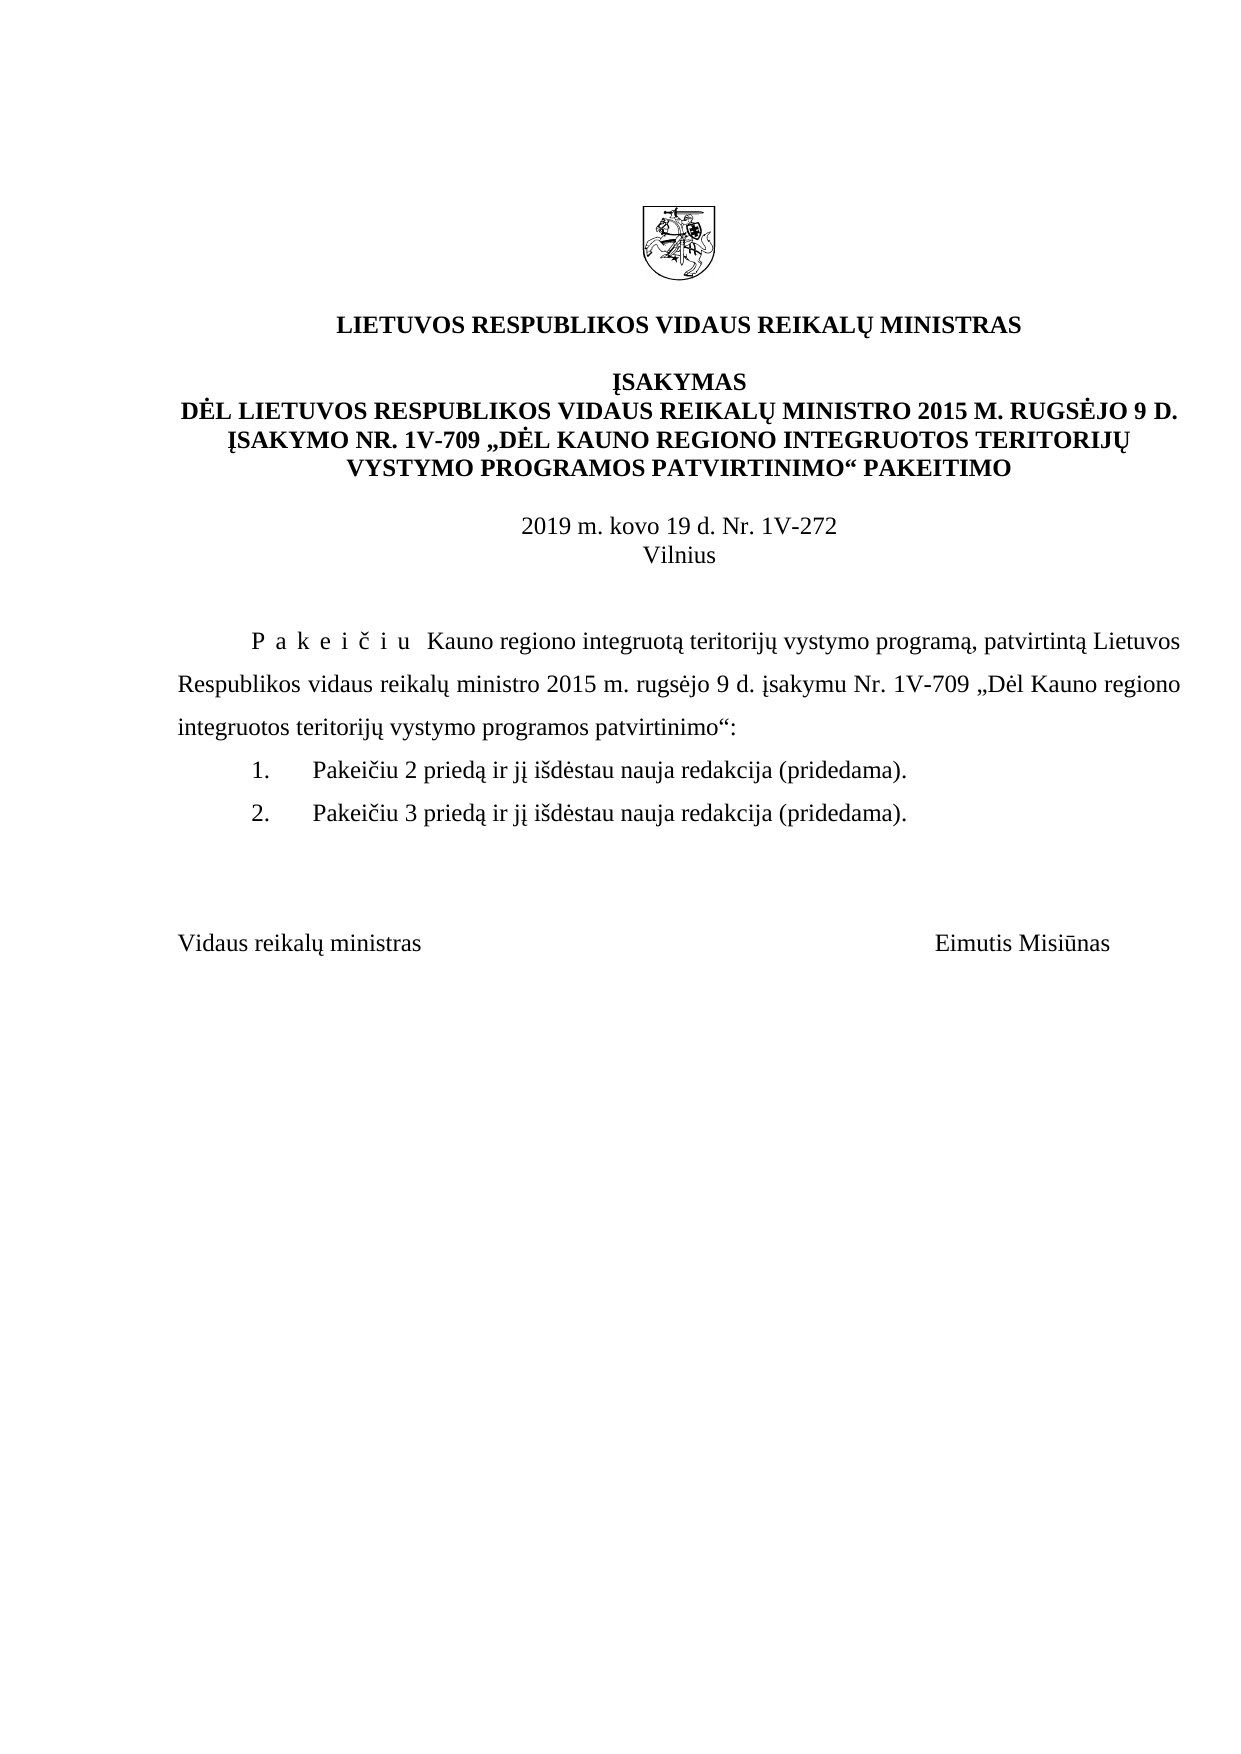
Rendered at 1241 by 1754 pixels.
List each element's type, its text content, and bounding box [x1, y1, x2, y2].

text DĖL LIETUVOS RESPUBLIKOS VIDAUS REIKALŲ MINISTRO 2015 M. RUGSĖJO 9 D. ĮSAKYMO NR. 1V-709 „DĖL KAUNO REGIONO INTEGRUOTOS TERITORIJŲ VYSTYMO PROGRAMOS PATVIRTINIMO“ PAKEITIMO [177, 396, 1181, 482]
text 1. Pakeičiu 2 priedą ir jį išdėstau nauja redakcija (pridedama). [177, 755, 1181, 784]
text 2019 m. kovo 19 d. Nr. 1V-272 [177, 511, 1181, 540]
text Vilnius [177, 540, 1181, 568]
text LIETUVOS RESPUBLIKOS VIDAUS REIKALŲ MINISTRAS [177, 310, 1181, 338]
text 2. Pakeičiu 3 priedą ir jį išdėstau nauja redakcija (pridedama). [177, 798, 1181, 827]
text Pakeičiu Kauno regiono integruotą teritorijų vystymo programą, patvirtintą Lietuvos Respublikos vidaus reikalų ministro 2015 m. rugsėjo 9 d. įsakymu Nr. 1V-709 „Dėl Kauno regiono integruotos teritorijų vystymo programos patvirtinimo“: [177, 626, 1181, 741]
text ĮSAKYMAS [177, 367, 1181, 396]
text Vidaus reikalų ministras Eimutis Misiūnas [177, 928, 1181, 957]
